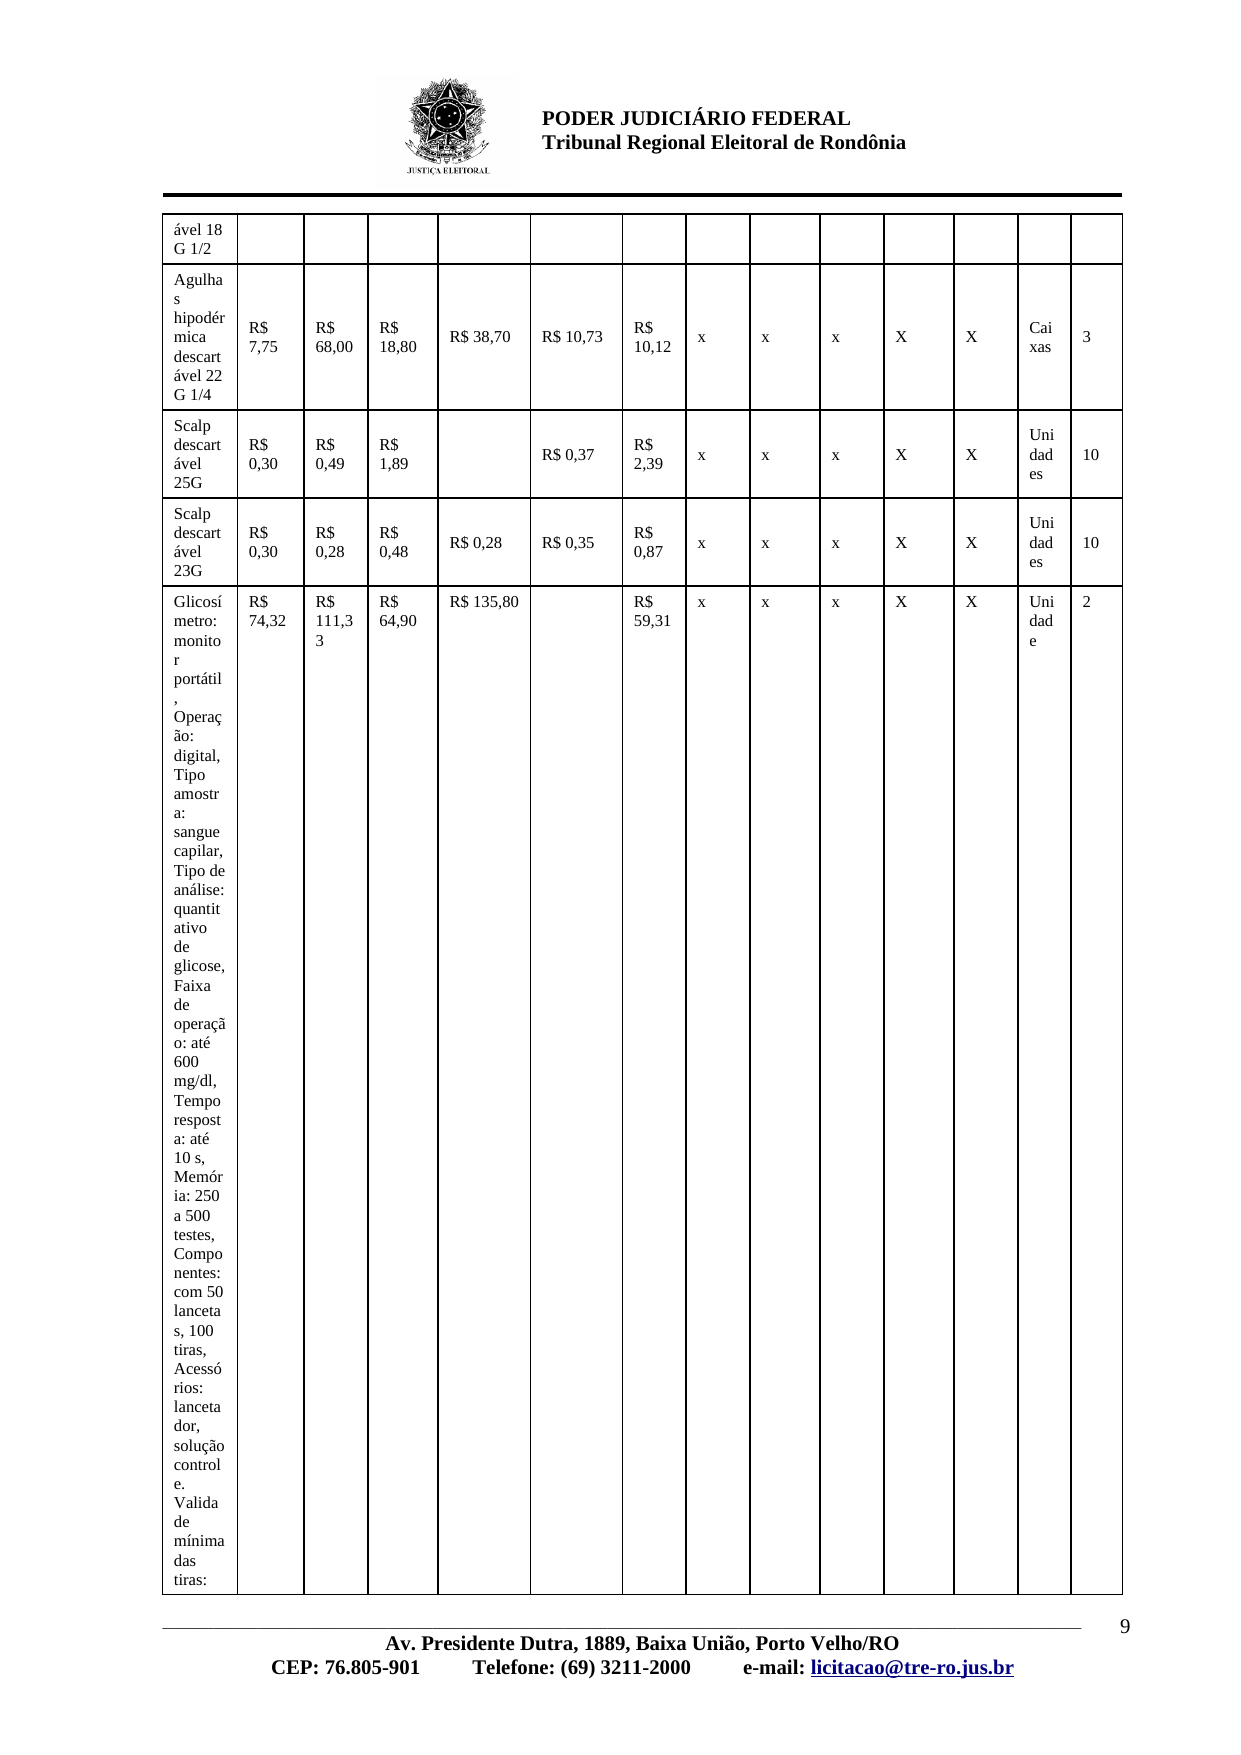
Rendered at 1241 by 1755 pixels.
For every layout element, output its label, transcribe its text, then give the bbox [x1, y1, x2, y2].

table_cell X [885, 265, 953, 409]
table_cell R$ 1,89 [369, 411, 437, 497]
table_cell x [687, 265, 749, 409]
table_cell R$ 111,33 [305, 587, 367, 1594]
table_cell Unidades [1019, 499, 1070, 585]
table_cell x [751, 587, 819, 1594]
table_cell R$ 0,28 [305, 499, 367, 585]
table_cell x [687, 411, 749, 497]
table_cell R$ 7,75 [238, 265, 303, 409]
table_cell R$ 2,39 [623, 411, 685, 497]
table_cell R$ 0,35 [531, 499, 622, 585]
table_cell X [885, 587, 953, 1594]
table_cell x [821, 411, 883, 497]
table_cell R$ 18,80 [369, 265, 437, 409]
table_cell R$ 0,28 [439, 499, 530, 585]
table_cell Glicosímetro: monitor portátil, Operação: digital, Tipo amostra: sangue capilar, Tipo de análise: quantitativo de glicose, Faixa de operação: até 600 mg/dl, Tempo resposta: até 10 s, Memória: 250 a 500 testes, Componentes: com 50 lancetas, 100 tiras, Acessórios: lancetador, solução controle. Validade mínima das tiras: [163, 587, 237, 1594]
table_cell [531, 215, 622, 263]
table_cell R$ 135,80 [439, 587, 530, 1594]
table_cell Scalp descartável 23G [163, 499, 237, 585]
table_cell R$ 10,12 [623, 265, 685, 409]
table_cell x [751, 411, 819, 497]
table_cell [1019, 215, 1070, 263]
table_cell R$ 0,48 [369, 499, 437, 585]
table_cell R$ 38,70 [439, 265, 530, 409]
table_cell 10 [1072, 411, 1122, 497]
table_cell R$ 0,49 [305, 411, 367, 497]
table_cell X [885, 499, 953, 585]
table_cell [955, 215, 1017, 263]
table_cell R$ 0,37 [531, 411, 622, 497]
table_cell Unidades [1019, 411, 1070, 497]
table_cell [439, 411, 530, 497]
table_cell x [821, 499, 883, 585]
table_cell R$ 10,73 [531, 265, 622, 409]
table_cell Agulhas hipodérmica descartável 22 G 1/4 [163, 265, 237, 409]
table_cell [821, 215, 883, 263]
table_cell X [955, 587, 1017, 1594]
table_cell X [955, 265, 1017, 409]
table_cell [687, 215, 749, 263]
table_cell R$ 0,30 [238, 499, 303, 585]
table_cell X [955, 411, 1017, 497]
table_cell R$ 68,00 [305, 265, 367, 409]
table_cell X [885, 411, 953, 497]
table_cell [305, 215, 367, 263]
table_cell x [821, 587, 883, 1594]
table_cell [623, 215, 685, 263]
table_cell Scalp descartável 25G [163, 411, 237, 497]
table_cell x [687, 587, 749, 1594]
table_cell R$ 59,31 [623, 587, 685, 1594]
table_cell [369, 215, 437, 263]
table_cell ável 18 G 1/2 [163, 215, 237, 263]
table_cell R$ 74,32 [238, 587, 303, 1594]
table_cell [885, 215, 953, 263]
table_cell R$ 0,87 [623, 499, 685, 585]
table_cell x [751, 499, 819, 585]
table_cell 10 [1072, 499, 1122, 585]
table_cell [1072, 215, 1122, 263]
table_cell [751, 215, 819, 263]
table_cell Caixas [1019, 265, 1070, 409]
table_cell [531, 587, 622, 1594]
table_cell x [821, 265, 883, 409]
table_cell R$ 0,30 [238, 411, 303, 497]
table_cell R$ 64,90 [369, 587, 437, 1594]
table_cell x [687, 499, 749, 585]
table_cell [238, 215, 303, 263]
table_cell 3 [1072, 265, 1122, 409]
table_cell [439, 215, 530, 263]
table_cell 2 [1072, 587, 1122, 1594]
table_cell x [751, 265, 819, 409]
table_cell X [955, 499, 1017, 585]
table_cell Unidade [1019, 587, 1070, 1594]
